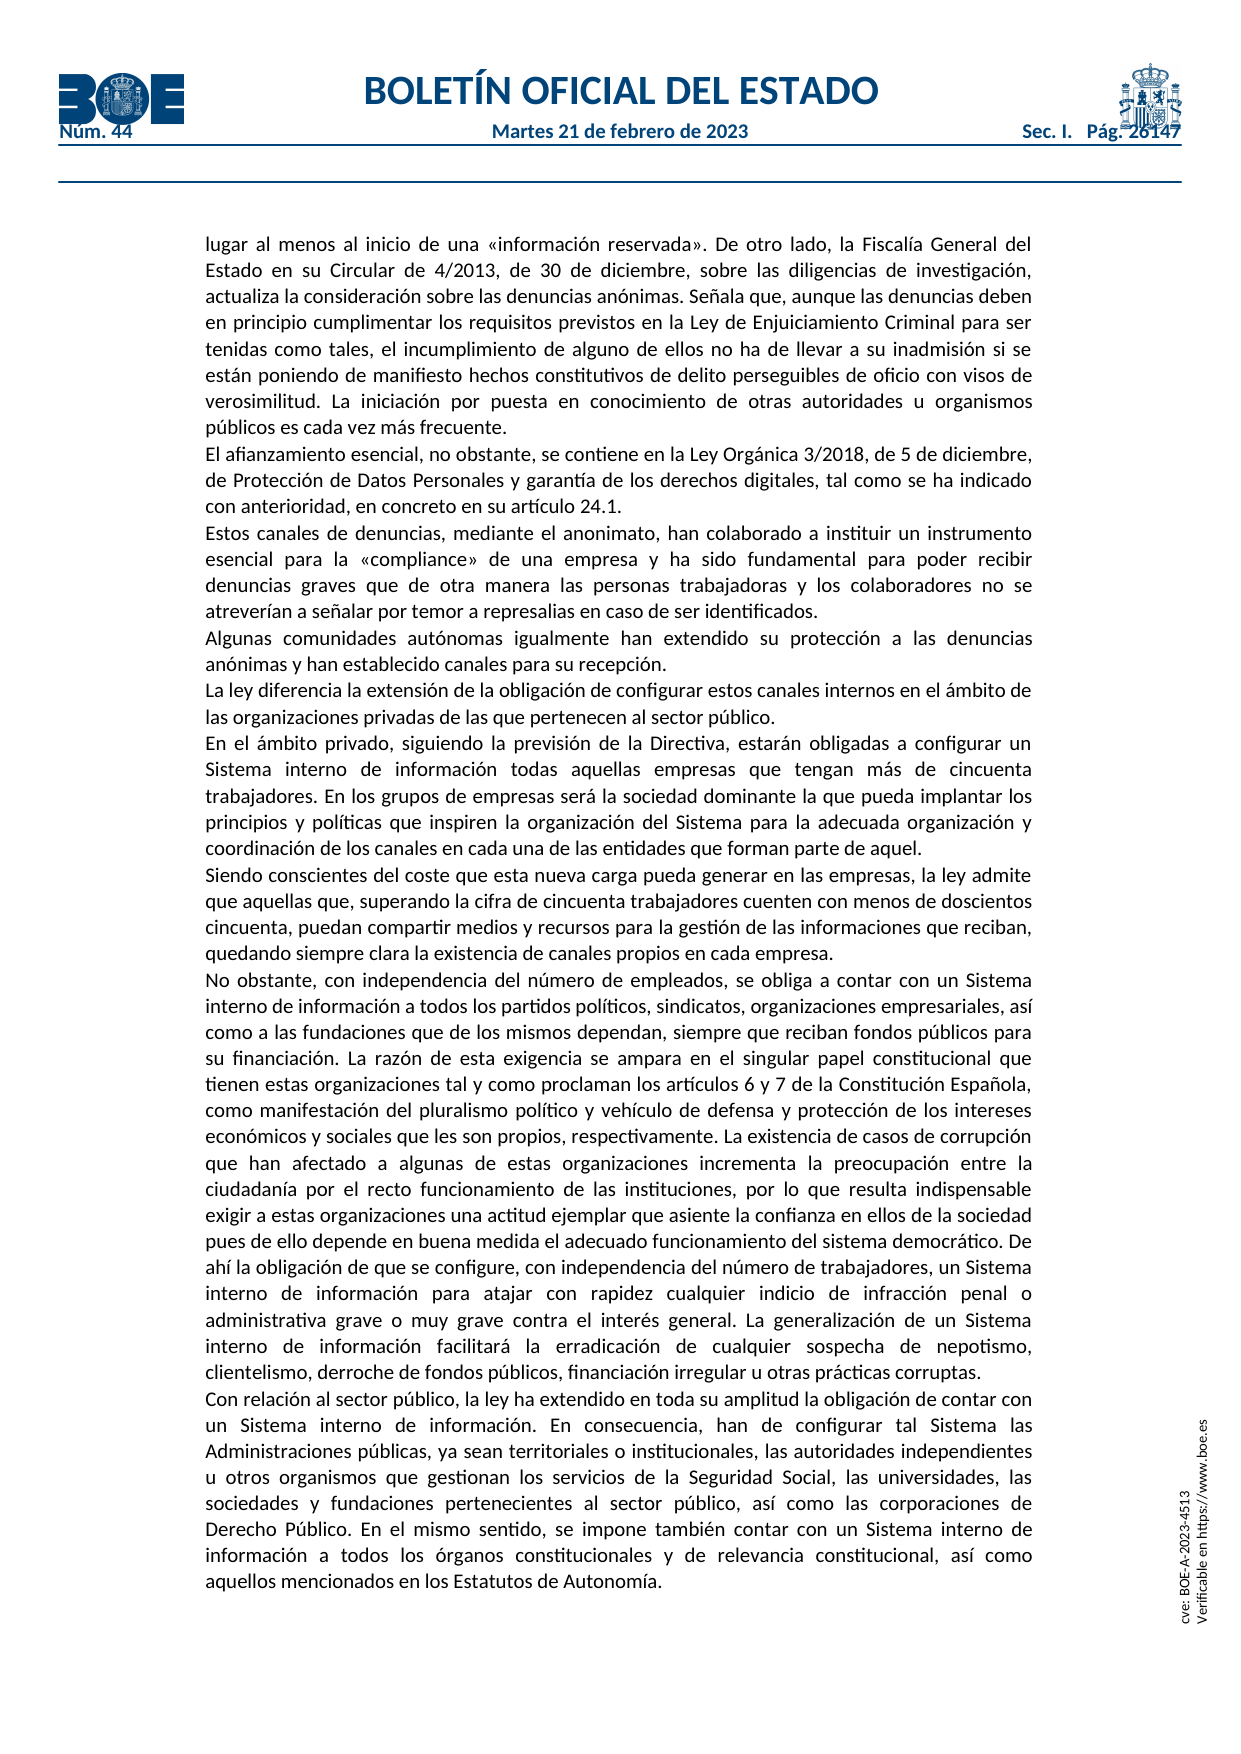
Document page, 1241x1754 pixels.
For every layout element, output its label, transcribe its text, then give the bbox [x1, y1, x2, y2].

text En el ámbito privado, siguiendo la previsión de la Directiva, estarán obligadas a configurar un Sistema interno de información todas aquellas empresas que tengan más de cincuenta trabajadores. En los grupos de empresas será la sociedad dominante la que pueda implantar los principios y políticas que inspiren la organización del Sistema para la adecuada organización y coordinación de los canales en cada una de las entidades que forman parte de aquel. [205, 731, 1034, 861]
text Estos canales de denuncias, mediante el anonimato, han colaborado a instituir un instrumento esencial para la «compliance» de una empresa y ha sido fundamental para poder recibir denuncias graves que de otra manera las personas trabajadoras y los colaboradores no se atreverían a señalar por temor a represalias en caso de ser identificados. [205, 520, 1034, 624]
text El afianzamiento esencial, no obstante, se contiene en la Ley Orgánica 3/2018, de 5 de diciembre, de Protección de Datos Personales y garantía de los derechos digitales, tal como se ha indicado con anterioridad, en concreto en su artículo 24.1. [205, 441, 1034, 518]
text La ley diferencia la extensión de la obligación de configurar estos canales internos en el ámbito de las organizaciones privadas de las que pertenecen al sector público. [205, 678, 1034, 729]
text lugar al menos al inicio de una «información reservada». De otro lado, la Fiscalía General del Estado en su Circular de 4/2013, de 30 de diciembre, sobre las diligencias de investigación, actualiza la consideración sobre las denuncias anónimas. Señala que, aunque las denuncias deben en principio cumplimentar los requisitos previstos en la Ley de Enjuiciamiento Criminal para ser tenidas como tales, el incumplimiento de alguno de ellos no ha de llevar a su inadmisión si se están poniendo de manifiesto hechos constitutivos de delito perseguibles de oficio con visos de verosimilitud. La iniciación por puesta en conocimiento de otras autoridades u organismos públicos es cada vez más frecuente. [205, 231, 1034, 439]
text Algunas comunidades autónomas igualmente han extendido su protección a las denuncias anónimas y han establecido canales para su recepción. [205, 625, 1034, 676]
text Siendo conscientes del coste que esta nueva carga pueda generar en las empresas, la ley admite que aquellas que, superando la cifra de cincuenta trabajadores cuenten con menos de doscientos cincuenta, puedan compartir medios y recursos para la gestión de las informaciones que reciban, quedando siempre clara la existencia de canales propios en cada empresa. [205, 862, 1034, 966]
text No obstante, con independencia del número de empleados, se obliga a contar con un Sistema interno de información a todos los partidos políticos, sindicatos, organizaciones empresariales, así como a las fundaciones que de los mismos dependan, siempre que reciban fondos públicos para su financiación. La razón de esta exigencia se ampara en el singular papel constitucional que tienen estas organizaciones tal y como proclaman los artículos 6 y 7 de la Constitución Española, como manifestación del pluralismo político y vehículo de defensa y protección de los intereses económicos y sociales que les son propios, respectivamente. La existencia de casos de corrupción que han afectado a algunas de estas organizaciones incrementa la preocupación entre la ciudadanía por el recto funcionamiento de las instituciones, por lo que resulta indispensable exigir a estas organizaciones una actitud ejemplar que asiente la confianza en ellos de la sociedad pues de ello depende en buena medida el adecuado funcionamiento del sistema democrático. De ahí la obligación de que se configure, con independencia del número de trabajadores, un Sistema interno de información para atajar con rapidez cualquier indicio de infracción penal o administrativa grave o muy grave contra el interés general. La generalización de un Sistema interno de información facilitará la erradicación de cualquier sospecha de nepotismo, clientelismo, derroche de fondos públicos, financiación irregular u otras prácticas corruptas. [205, 967, 1034, 1384]
text Con relación al sector público, la ley ha extendido en toda su amplitud la obligación de contar con un Sistema interno de información. En consecuencia, han de configurar tal Sistema las Administraciones públicas, ya sean territoriales o institucionales, las autoridades independientes u otros organismos que gestionan los servicios de la Seguridad Social, las universidades, las sociedades y fundaciones pertenecientes al sector público, así como las corporaciones de Derecho Público. En el mismo sentido, se impone también contar con un Sistema interno de información a todos los órganos constitucionales y de relevancia constitucional, así como aquellos mencionados en los Estatutos de Autonomía. [205, 1386, 1034, 1594]
